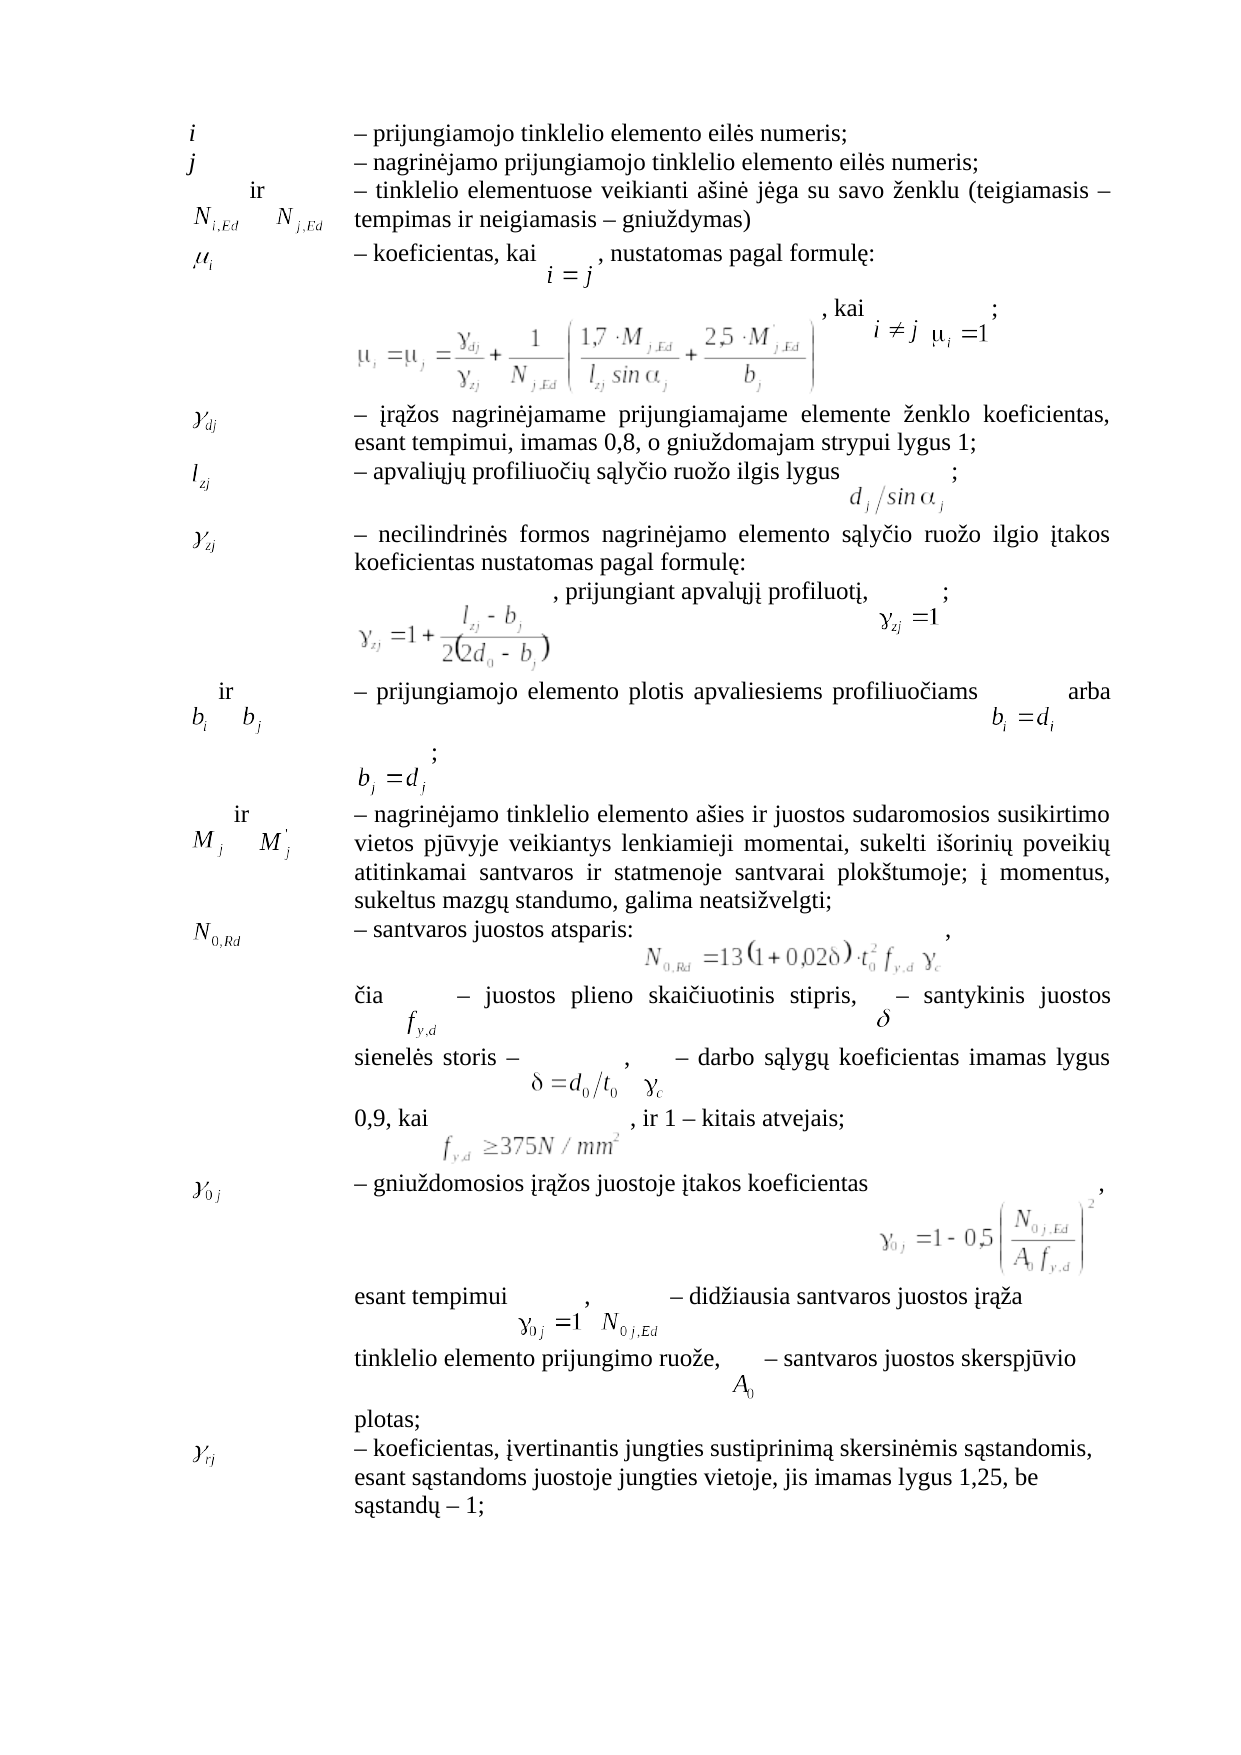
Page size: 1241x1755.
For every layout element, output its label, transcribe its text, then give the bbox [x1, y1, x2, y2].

table_cell – gniuždomosios įrąžos juostoje įtakos koeficientas , esant tempimui , – didžiausia santvaros juostos įrąža tinklelio elemento prijungimo ruože, – santvaros juostos skerspjūvio plotas; [343, 1169, 1122, 1433]
table_cell ir [177, 799, 343, 914]
table_cell [177, 238, 343, 399]
table_cell [177, 456, 343, 519]
table_cell – necilindrinės formos nagrinėjamo elemento sąlyčio ruožo ilgio įtakos koeficientas nustatomas pagal formulę: , prijungiant apvalųjį profiluotį, ; [343, 519, 1122, 676]
table_cell ir [177, 176, 343, 238]
table_header i [177, 118, 343, 147]
table_cell – koeficientas, įvertinantis jungties sustiprinimą skersinėmis sąstandomis, esant sąstandoms juostoje jungties vietoje, jis imamas lygus 1,25, be sąstandų – 1; [343, 1433, 1122, 1519]
table_cell [177, 1433, 343, 1519]
table_cell – koeficientas, kai , nustatomas pagal formulę: , kai ; [343, 238, 1122, 399]
table_cell ir [177, 676, 343, 799]
table_cell j [177, 147, 343, 176]
table_cell [177, 519, 343, 676]
table_cell – tinklelio elementuose veikianti ašinė jėga su savo ženklu (teigiamasis – tempimas ir neigiamasis – gniuždymas) [343, 176, 1122, 238]
table_cell [177, 399, 343, 456]
table_cell [177, 914, 343, 1168]
table_cell – santvaros juostos atsparis: , čia – juostos plieno skaičiuotinis stipris, – santykinis juostos sienelės storis – , – darbo sąlygų koeficientas imamas lygus 0,9, kai , ir 1 – kitais atvejais; [343, 914, 1122, 1168]
table_cell – nagrinėjamo prijungiamojo tinklelio elemento eilės numeris; [343, 147, 1122, 176]
table_cell – prijungiamojo elemento plotis apvaliesiems profiliuočiams arba ; [343, 676, 1122, 799]
table_cell – nagrinėjamo tinklelio elemento ašies ir juostos sudaromosios susikirtimo vietos pjūvyje veikiantys lenkiamieji momentai, sukelti išorinių poveikių atitinkamai santvaros ir statmenoje santvarai plokštumoje; į momentus, sukeltus mazgų standumo, galima neatsižvelgti; [343, 799, 1122, 914]
table_header – prijungiamojo tinklelio elemento eilės numeris; [343, 118, 1122, 147]
table_cell [177, 1169, 343, 1433]
table_cell – įrąžos nagrinėjamame prijungiamajame elemente ženklo koeficientas, esant tempimui, imamas 0,8, o gniuždomajam strypui lygus 1; [343, 399, 1122, 456]
table_cell – apvaliųjų profiliuočių sąlyčio ruožo ilgis lygus ; [343, 456, 1122, 519]
